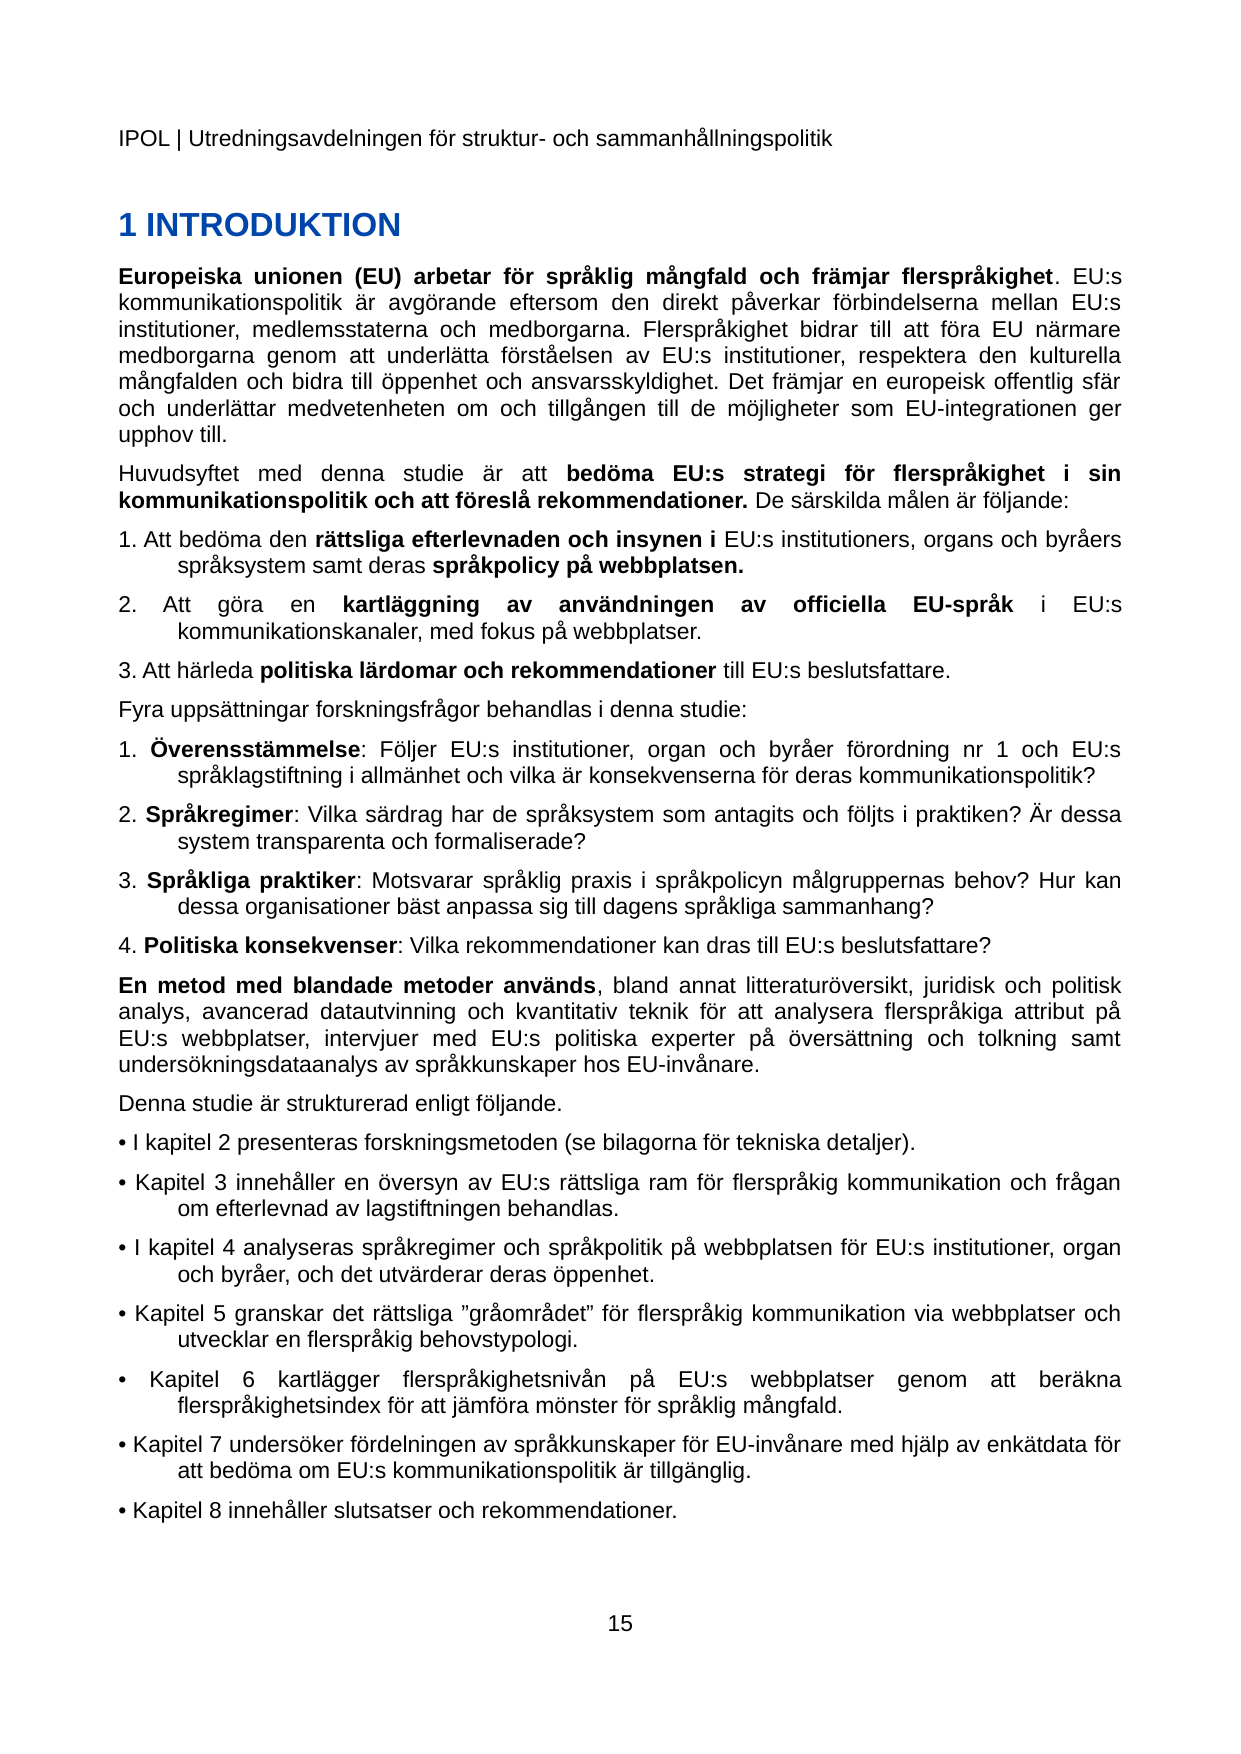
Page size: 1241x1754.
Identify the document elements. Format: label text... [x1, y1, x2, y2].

text • Kapitel 6 kartlägger flerspråkighetsnivån på EU:s webbplatser genom att beräkna flerspråkighetsindex för att jämföra mönster för språklig mångfald. [118, 1366, 1122, 1418]
text • Kapitel 5 granskar det rättsliga ”gråområdet” för flerspråkig kommunikation via webbplatser och utvecklar en flerspråkig behovstypologi. [118, 1300, 1122, 1353]
text • I kapitel 4 analyseras språkregimer och språkpolitik på webbplatsen för EU:s institutioner, organ och byråer, och det utvärderar deras öppenhet. [118, 1234, 1122, 1287]
text 3. Språkliga praktiker: Motsvarar språklig praxis i språkpolicyn målgruppernas behov? Hur kan dessa organisationer bäst anpassa sig till dagens språkliga sammanhang? [118, 867, 1122, 919]
text 4. Politiska konsekvenser: Vilka rekommendationer kan dras till EU:s beslutsfattare? [118, 932, 1122, 959]
text En metod med blandade metoder används, bland annat litteraturöversikt, juridisk och politisk analys, avancerad datautvinning och kvantitativ teknik för att analysera flerspråkiga attribut på EU:s webbplatser, intervjuer med EU:s politiska experter på översättning och tolkning samt undersökningsdataanalys av språkkunskaper hos EU-invånare. [118, 972, 1122, 1077]
text • Kapitel 7 undersöker fördelningen av språkkunskaper för EU-invånare med hjälp av enkätdata för att bedöma om EU:s kommunikationspolitik är tillgänglig. [118, 1431, 1122, 1484]
text Denna studie är strukturerad enligt följande. [118, 1090, 1122, 1116]
text • Kapitel 8 innehåller slutsatser och rekommendationer. [118, 1497, 1122, 1523]
text Huvudsyftet med denna studie är att bedöma EU:s strategi för flerspråkighet i sin kommunikationspolitik och att föreslå rekommendationer. De särskilda målen är följande: [118, 460, 1122, 513]
text 1. Överensstämmelse: Följer EU:s institutioner, organ och byråer förordning nr 1 och EU:s språklagstiftning i allmänhet och vilka är konsekvenserna för deras kommunikationspolitik? [118, 736, 1122, 788]
text 2. Språkregimer: Vilka särdrag har de språksystem som antagits och följts i praktiken? Är dessa system transparenta och formaliserade? [118, 801, 1122, 854]
text Europeiska unionen (EU) arbetar för språklig mångfald och främjar flerspråkighet. EU:s kommunikationspolitik är avgörande eftersom den direkt påverkar förbindelserna mellan EU:s institutioner, medlemsstaterna och medborgarna. Flerspråkighet bidrar till att föra EU närmare medborgarna genom att underlätta förståelsen av EU:s institutioner, respektera den kulturella mångfalden och bidra till öppenhet och ansvarsskyldighet. Det främjar en europeisk offentlig sfär och underlättar medvetenheten om och tillgången till de möjligheter som EU-integrationen ger upphov till. [118, 263, 1122, 447]
text 3. Att härleda politiska lärdomar och rekommendationer till EU:s beslutsfattare. [118, 657, 1122, 683]
text 1. Att bedöma den rättsliga efterlevnaden och insynen i EU:s institutioners, organs och byråers språksystem samt deras språkpolicy på webbplatsen. [118, 526, 1122, 578]
subtitle 1 INTRODUKTION [118, 205, 1122, 244]
text 2. Att göra en kartläggning av användningen av officiella EU-språk i EU:s kommunikationskanaler, med fokus på webbplatser. [118, 591, 1122, 644]
text • I kapitel 2 presenteras forskningsmetoden (se bilagorna för tekniska detaljer). [118, 1129, 1122, 1156]
text Fyra uppsättningar forskningsfrågor behandlas i denna studie: [118, 696, 1122, 723]
text • Kapitel 3 innehåller en översyn av EU:s rättsliga ram för flerspråkig kommunikation och frågan om efterlevnad av lagstiftningen behandlas. [118, 1169, 1122, 1221]
